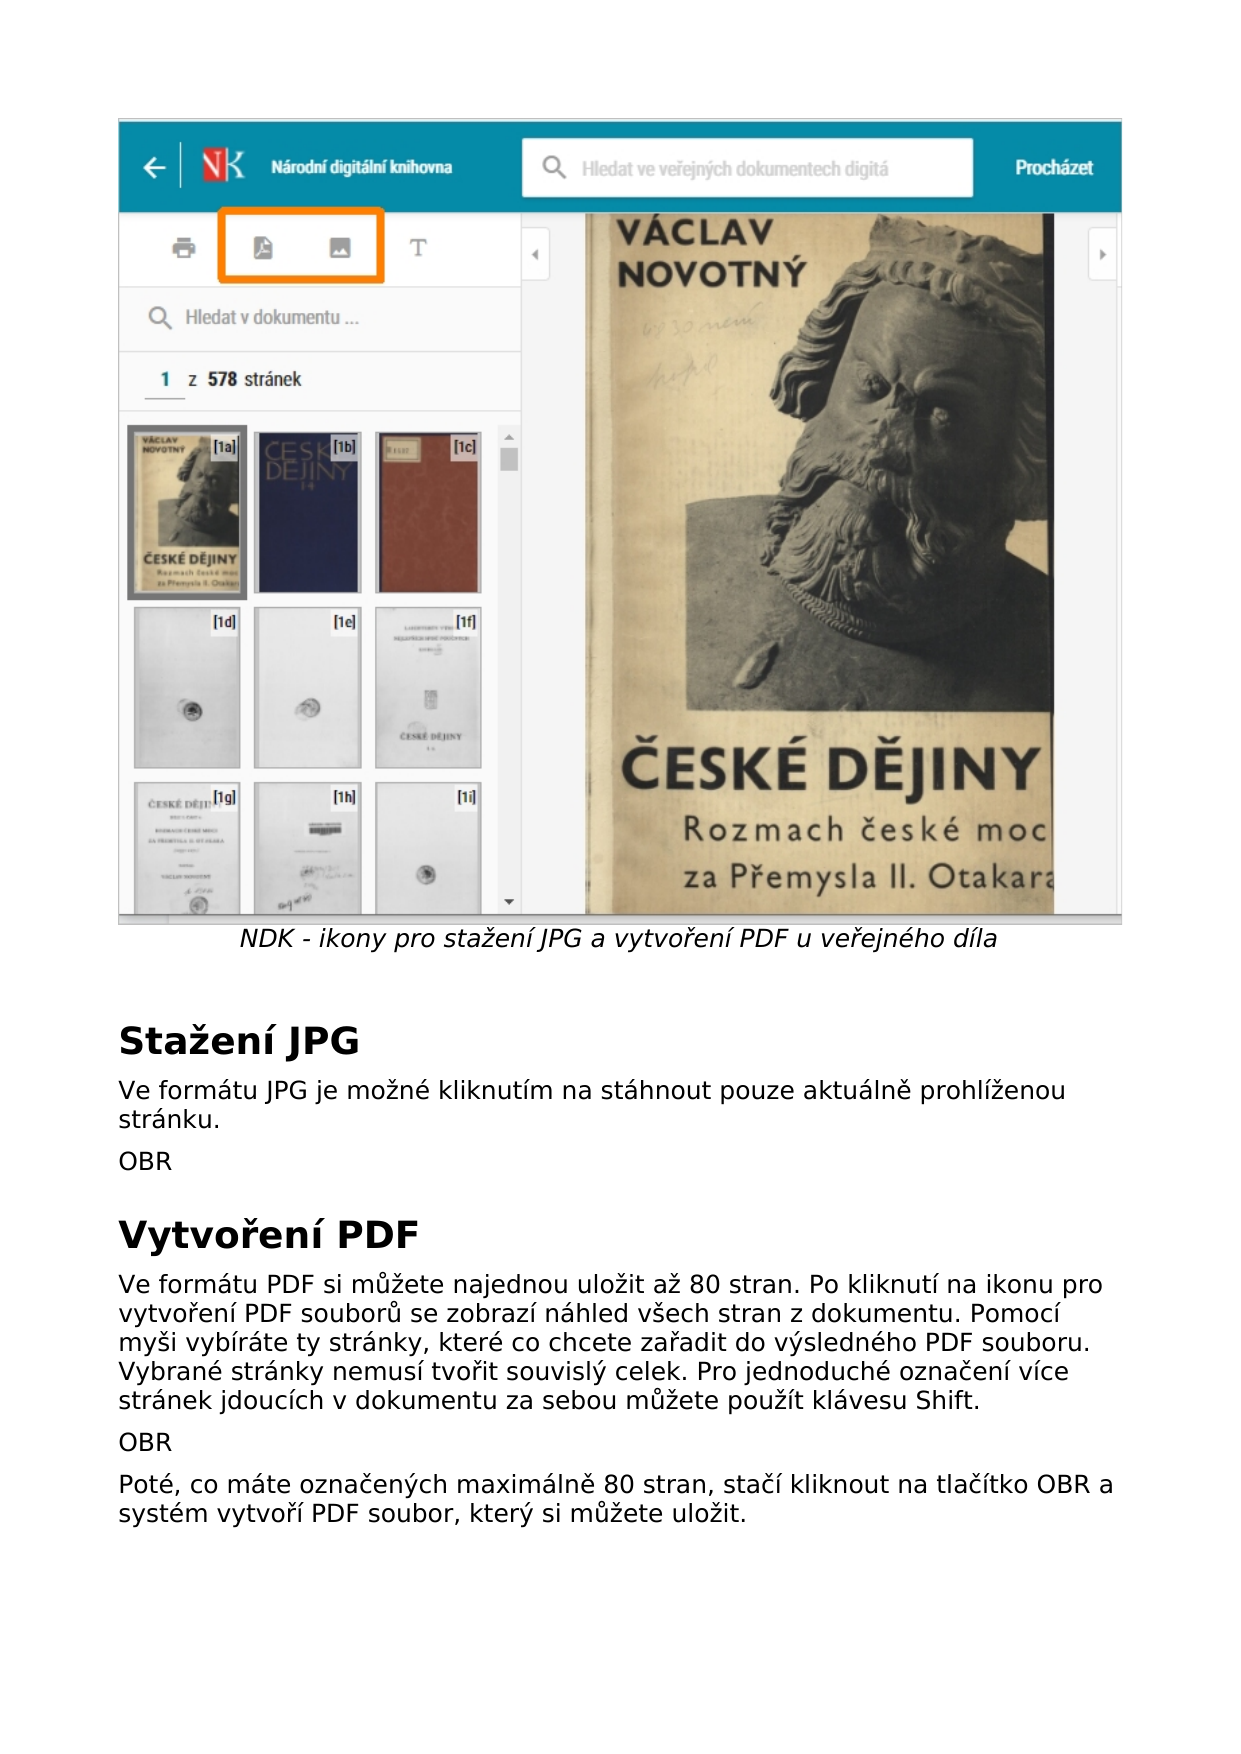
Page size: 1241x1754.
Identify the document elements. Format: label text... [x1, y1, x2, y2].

text Ve formátu PDF si můžete najednou uložit až 80 stran. Po kliknutí na ikonu pro vytvoření PDF souborů se zobrazí náhled všech stran z dokumentu. Pomocí myši vybíráte ty stránky, které co chcete zařadit do výsledného PDF souboru. Vybrané stránky nemusí tvořit souvislý celek. Pro jednoduché označení více stránek jdoucích v dokumentu za sebou můžete použít klávesu Shift. [118, 1270, 1122, 1416]
text NDK - ikony pro stažení JPG a vytvoření PDF u veřejného díla [118, 925, 1122, 953]
text OBR [118, 1428, 1122, 1457]
text OBR [118, 1147, 1122, 1176]
picture [118, 118, 1123, 925]
subtitle Vytvoření PDF [118, 1214, 1122, 1257]
text Ve formátu JPG je možné kliknutím na stáhnout pouze aktuálně prohlíženou stránku. [118, 1076, 1122, 1134]
subtitle Stažení JPG [118, 1020, 1122, 1064]
text Poté, co máte označených maximálně 80 stran, stačí kliknout na tlačítko OBR a systém vytvoří PDF soubor, který si můžete uložit. [118, 1470, 1122, 1528]
